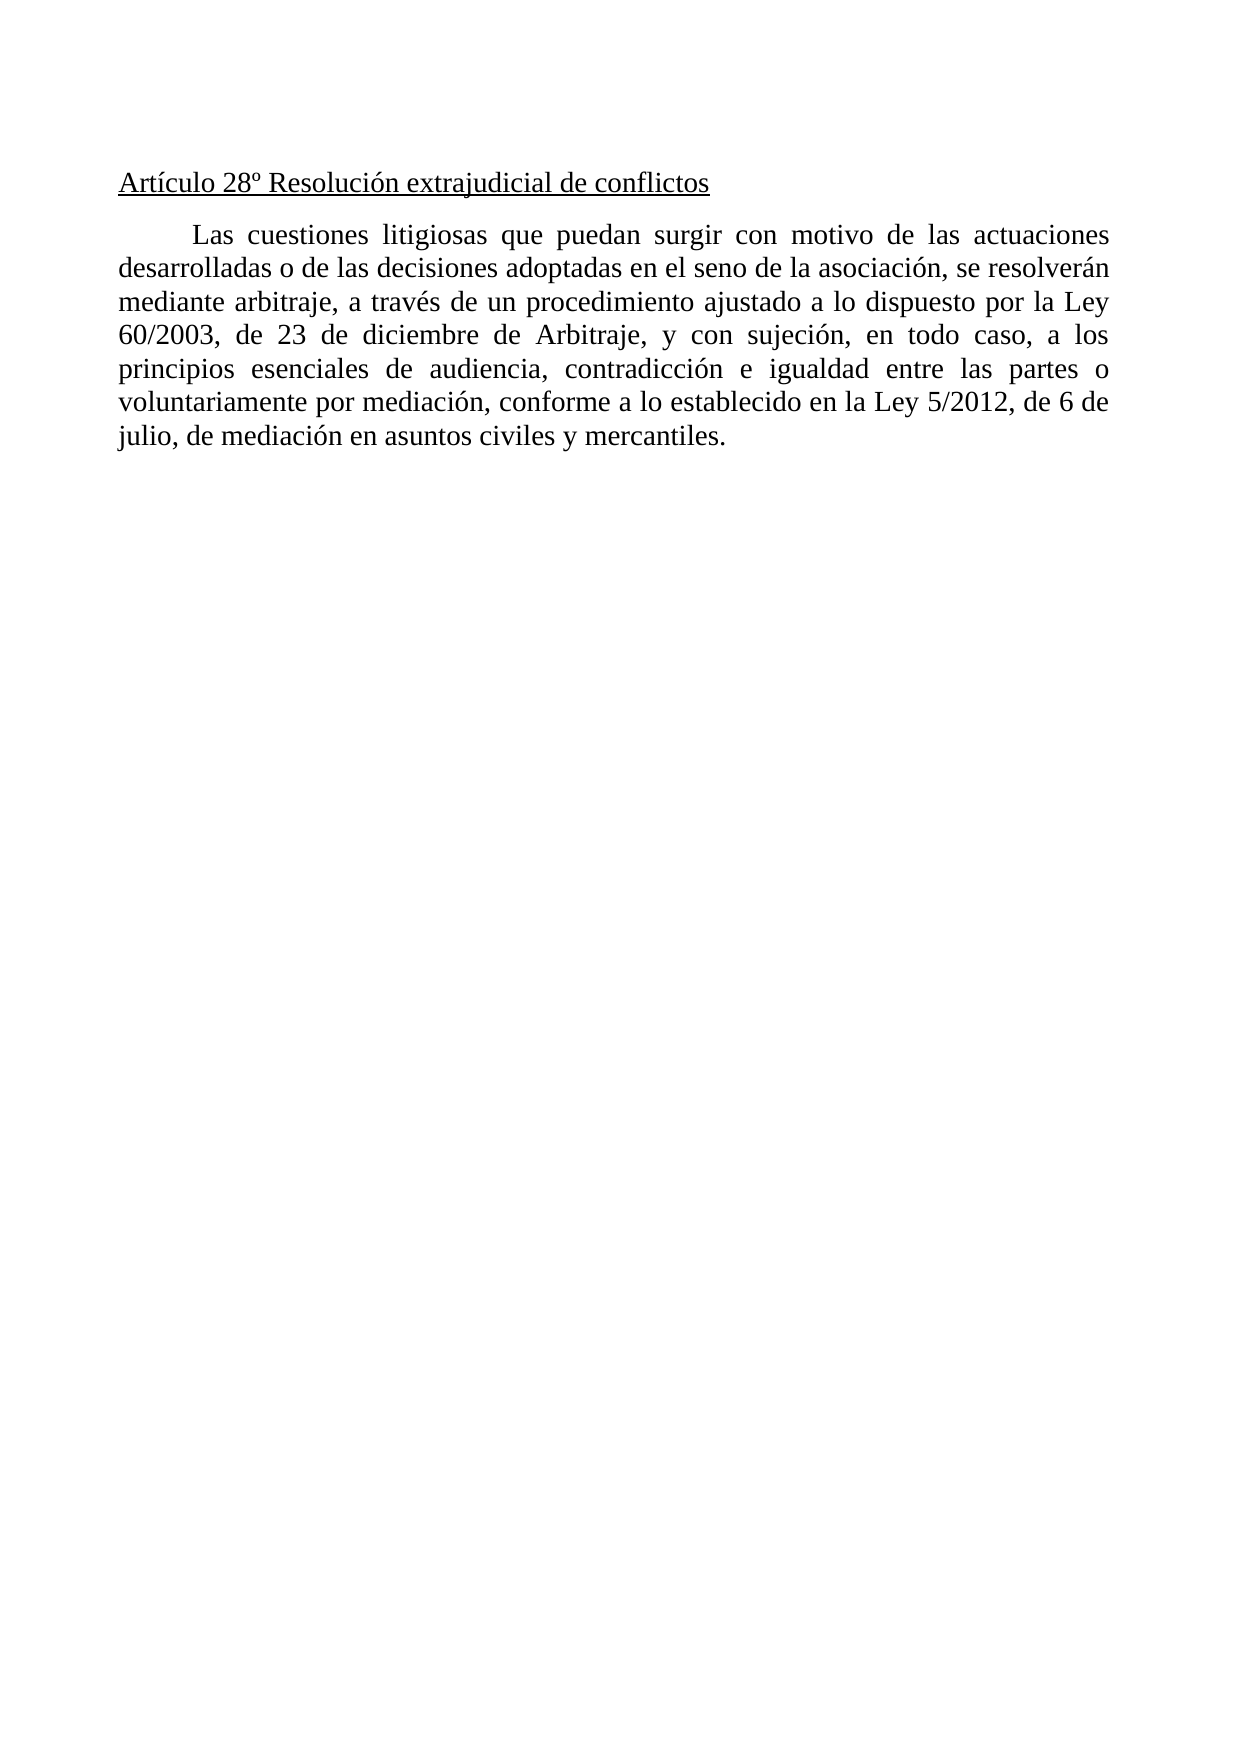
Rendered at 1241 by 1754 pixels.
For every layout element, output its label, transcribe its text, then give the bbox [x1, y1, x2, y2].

subtitle Artículo 28º Resolución extrajudicial de conflictos [118, 165, 1110, 199]
text Las cuestiones litigiosas que puedan surgir con motivo de las actuaciones desarrolladas o de las decisiones adoptadas en el seno de la asociación, se resolverán mediante arbitraje, a través de un procedimiento ajustado a lo dispuesto por la Ley 60/2003, de 23 de diciembre de Arbitraje, y con sujeción, en todo caso, a los principios esenciales de audiencia, contradicción e igualdad entre las partes o voluntariamente por mediación, conforme a lo establecido en la Ley 5/2012, de 6 de julio, de mediación en asuntos civiles y mercantiles. [118, 217, 1110, 452]
